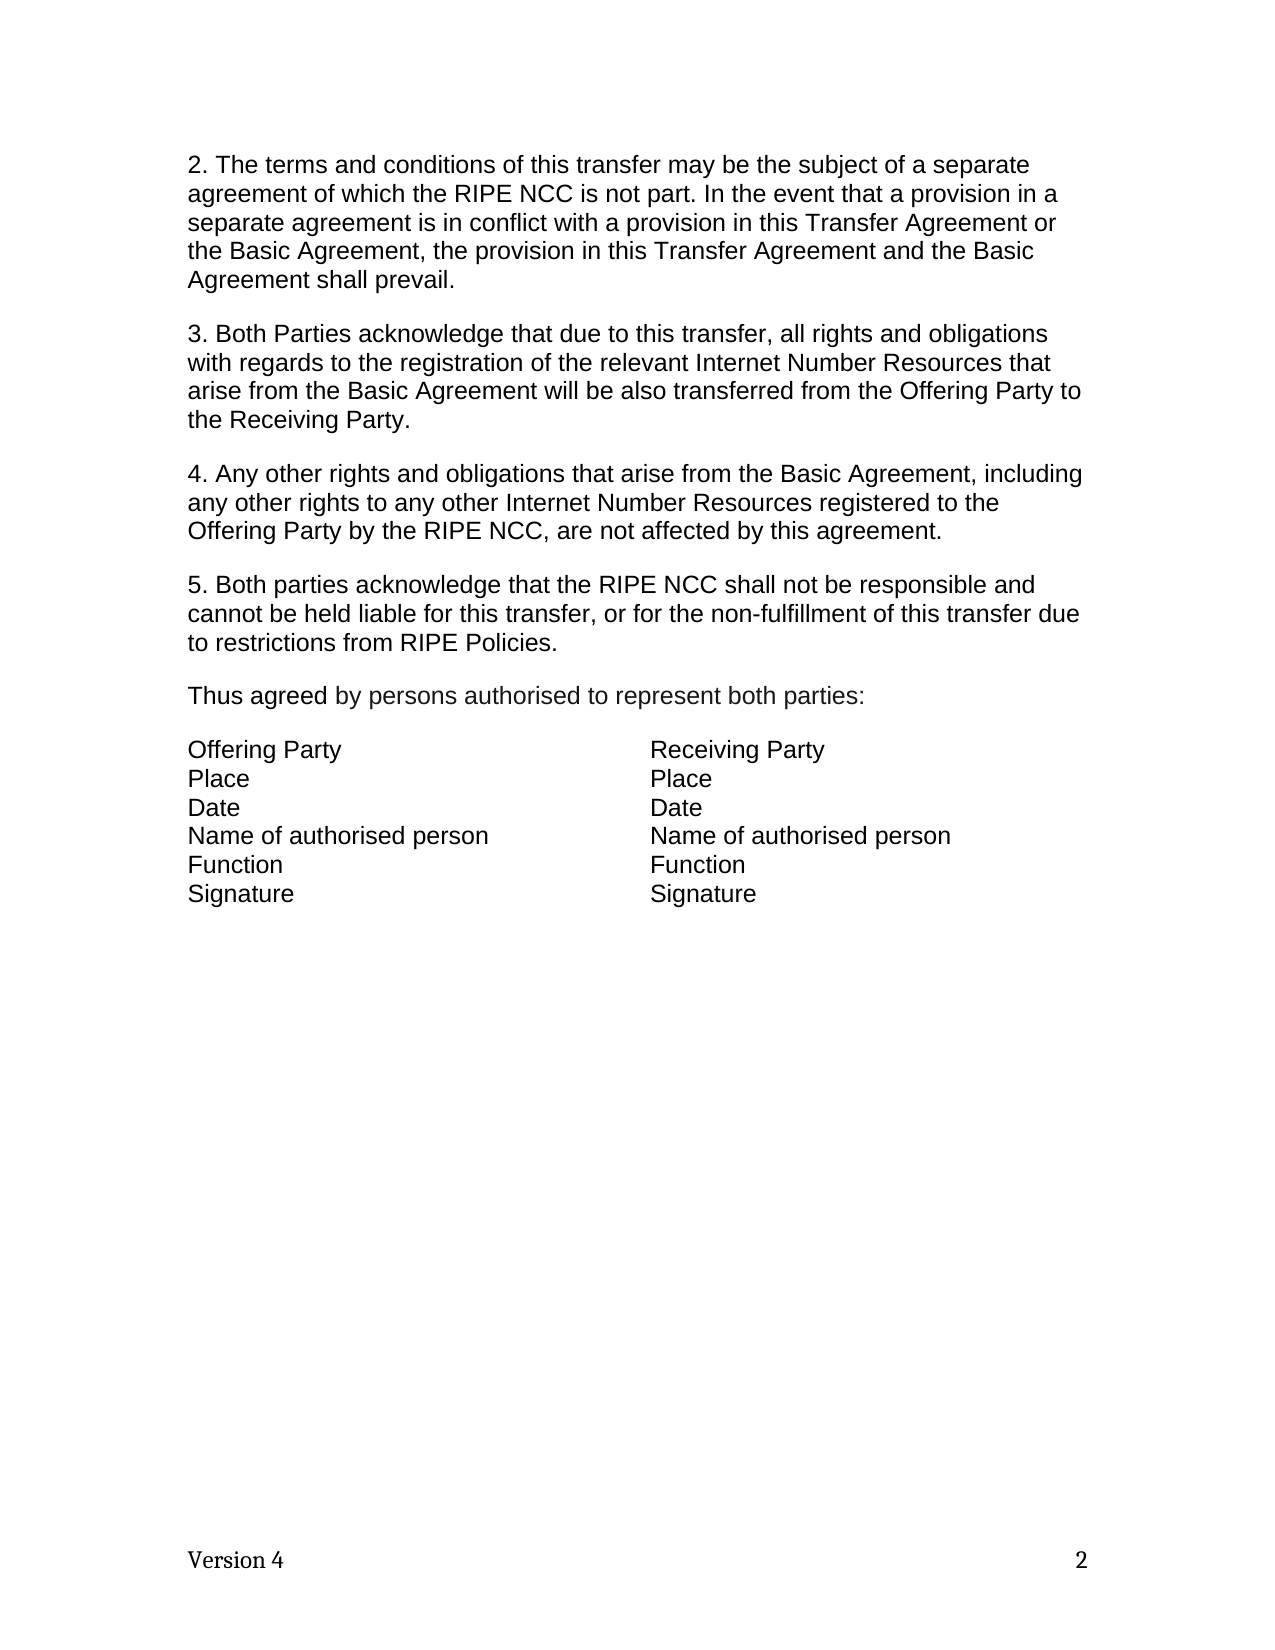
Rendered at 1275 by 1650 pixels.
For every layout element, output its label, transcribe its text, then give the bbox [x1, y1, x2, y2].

text Name of authorised person [650, 821, 1087, 850]
text Place [650, 764, 1087, 792]
text Place [187, 764, 625, 792]
text 4. Any other rights and obligations that arise from the Basic Agreement, including any other rights to any other Internet Number Resources registered to the Offering Party by the RIPE NCC, are not affected by this agreement. [187, 459, 1087, 545]
text Signature [187, 879, 625, 907]
text Function [650, 850, 1087, 879]
text Date [187, 792, 625, 821]
text 5. Both parties acknowledge that the RIPE NCC shall not be responsible and cannot be held liable for this transfer, or for the non-fulfillment of this transfer due to restrictions from RIPE Policies. [187, 570, 1087, 656]
text Receiving Party [650, 735, 1087, 764]
text Date [650, 792, 1087, 821]
text Name of authorised person [187, 821, 625, 850]
text Function [187, 850, 625, 879]
text 3. Both Parties acknowledge that due to this transfer, all rights and obligations with regards to the registration of the relevant Internet Number Resources that arise from the Basic Agreement will be also transferred from the Offering Party to the Receiving Party. [187, 319, 1087, 434]
text Signature [650, 879, 1087, 907]
text Thus agreed by persons authorised to represent both parties: [187, 681, 1087, 710]
text 2. The terms and conditions of this transfer may be the subject of a separate agreement of which the RIPE NCC is not part. In the event that a provision in a separate agreement is in conflict with a provision in this Transfer Agreement or the Basic Agreement, the provision in this Transfer Agreement and the Basic Agreement shall prevail. [187, 150, 1087, 294]
text Offering Party [187, 735, 625, 764]
